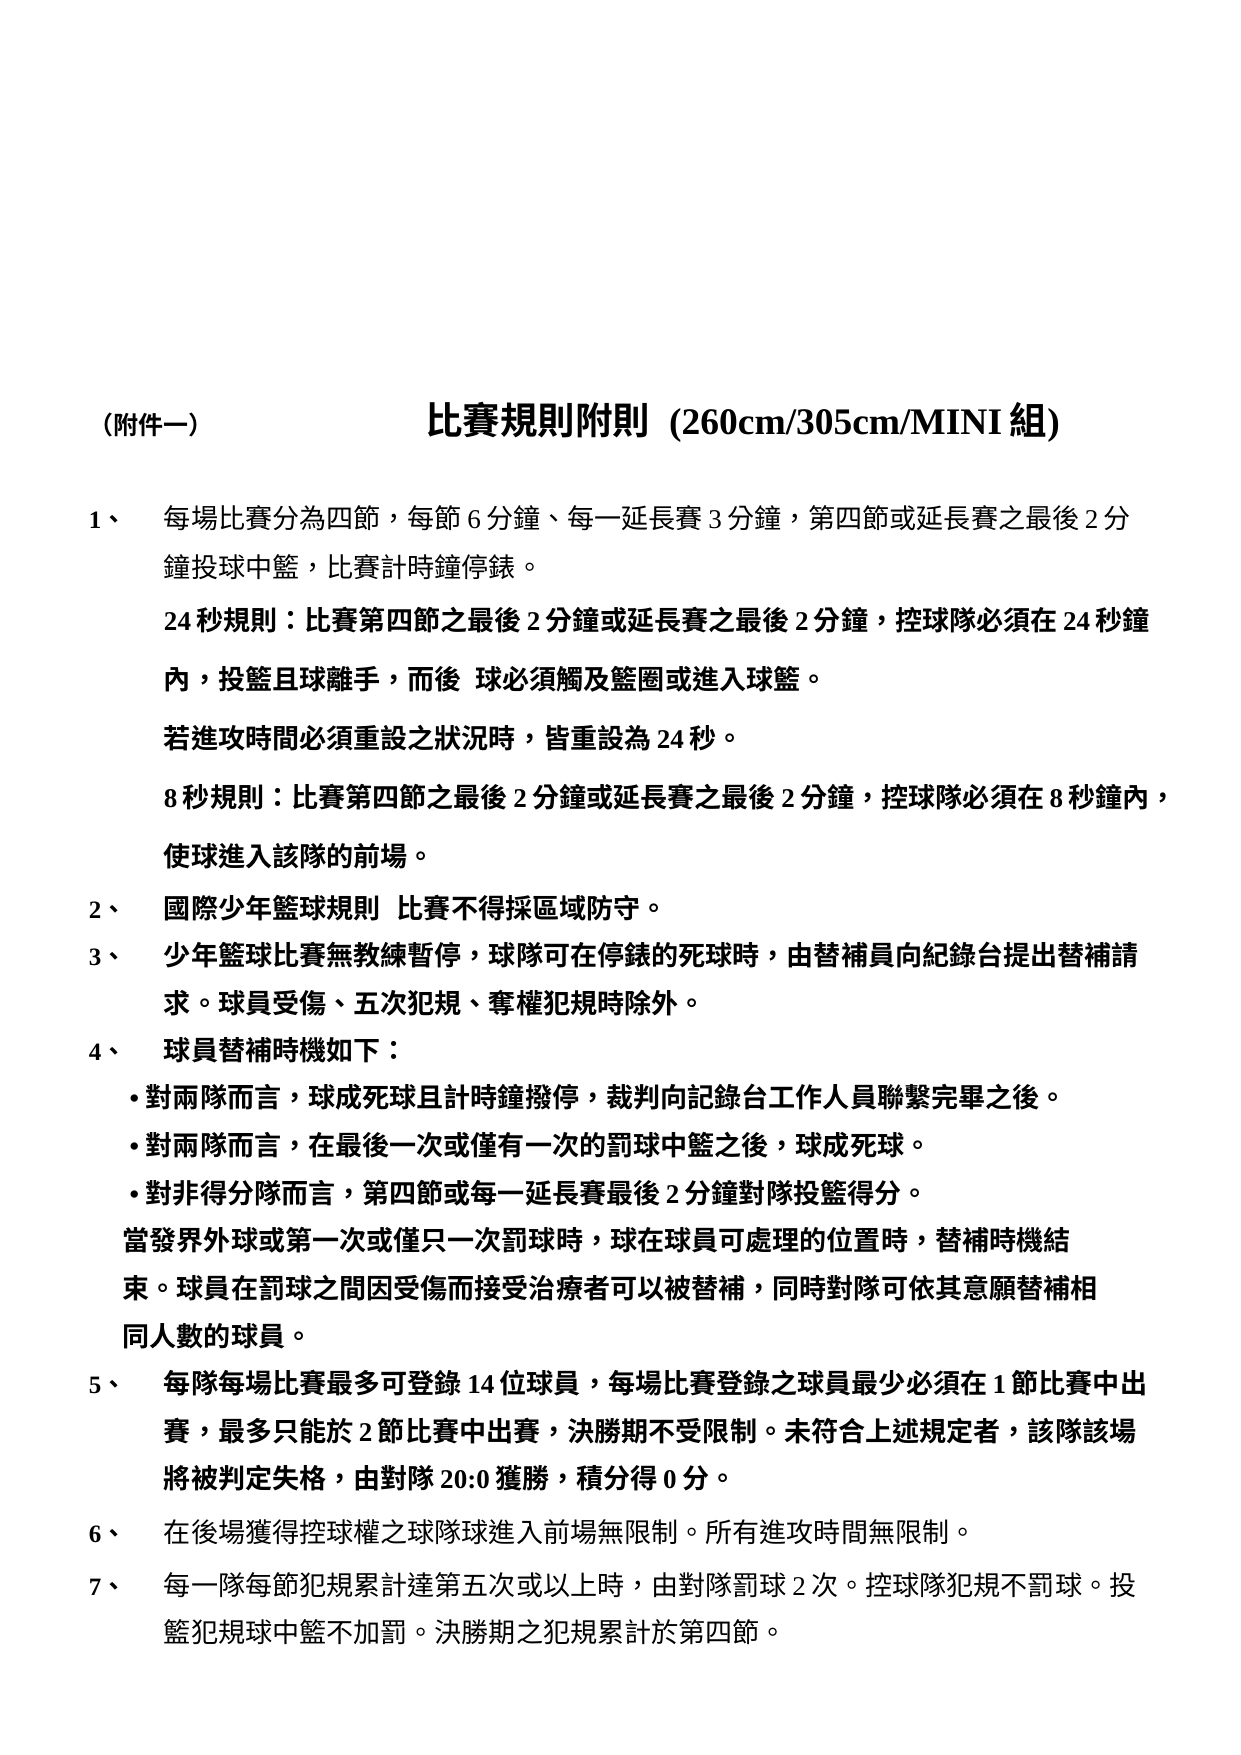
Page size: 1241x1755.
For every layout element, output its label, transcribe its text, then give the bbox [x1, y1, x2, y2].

list 在後場獲得控球權之球隊球進入前場無限制。所有進攻時間無限制。 [89, 1511, 1152, 1550]
text 當發界外球或第一次或僅只一次罰球時，球在球員可處理的位置時，替補時機結 [89, 1225, 1152, 1257]
list 少年籃球比賽無教練暫停，球隊可在停錶的死球時，由替補員向紀錄台提出替補請求。球員受傷、五次犯規、奪權犯規時除外。 [89, 941, 1152, 1019]
text • 對兩隊而言，球成死球且計時鐘撥停，裁判向記錄台工作人員聯繫完畢之後。 [89, 1083, 1152, 1114]
list 每場比賽分為四節，每節6分鐘、每一延長賽3分鐘，第四節或延長賽之最後2分鐘投球中籃，比賽計時鐘停錶。 [89, 497, 1152, 583]
list 每一隊每節犯規累計達第五次或以上時，由對隊罰球2次。控球隊犯規不罰球。投籃犯規球中籃不加罰。決勝期之犯規累計於第四節。 [89, 1570, 1152, 1649]
text 24秒規則：比賽第四節之最後2分鐘或延長賽之最後2分鐘，控球隊必須在24秒鐘內，投籃且球離手，而後 球必須觸及籃圈或進入球籃。 [164, 599, 1152, 697]
text 同人數的球員。 [89, 1321, 1152, 1352]
text 8秒規則：比賽第四節之最後2分鐘或延長賽之最後2分鐘，控球隊必須在8秒鐘內，使球進入該隊的前場。 [164, 776, 1152, 874]
text • 對兩隊而言，在最後一次或僅有一次的罰球中籃之後，球成死球。 [89, 1130, 1152, 1162]
list 國際少年籃球規則 比賽不得採區域防守。 [89, 893, 1152, 925]
text 束。球員在罰球之間因受傷而接受治療者可以被替補，同時對隊可依其意願替補相 [89, 1273, 1152, 1305]
list 球員替補時機如下： [89, 1035, 1152, 1067]
list 每隊每場比賽最多可登錄14位球員，每場比賽登錄之球員最少必須在1節比賽中出賽，最多只能於2節比賽中出賽，決勝期不受限制。未符合上述規定者，該隊該場將被判定失格，由對隊20:0獲勝，積分得0分。 [89, 1368, 1152, 1495]
text （附件一） 比賽規則附則 (260cm/305cm/MINI組) [89, 391, 1152, 445]
text • 對非得分隊而言，第四節或每一延長賽最後2分鐘對隊投籃得分。 [89, 1178, 1152, 1209]
text 若進攻時間必須重設之狀況時，皆重設為24秒。 [164, 717, 1152, 756]
